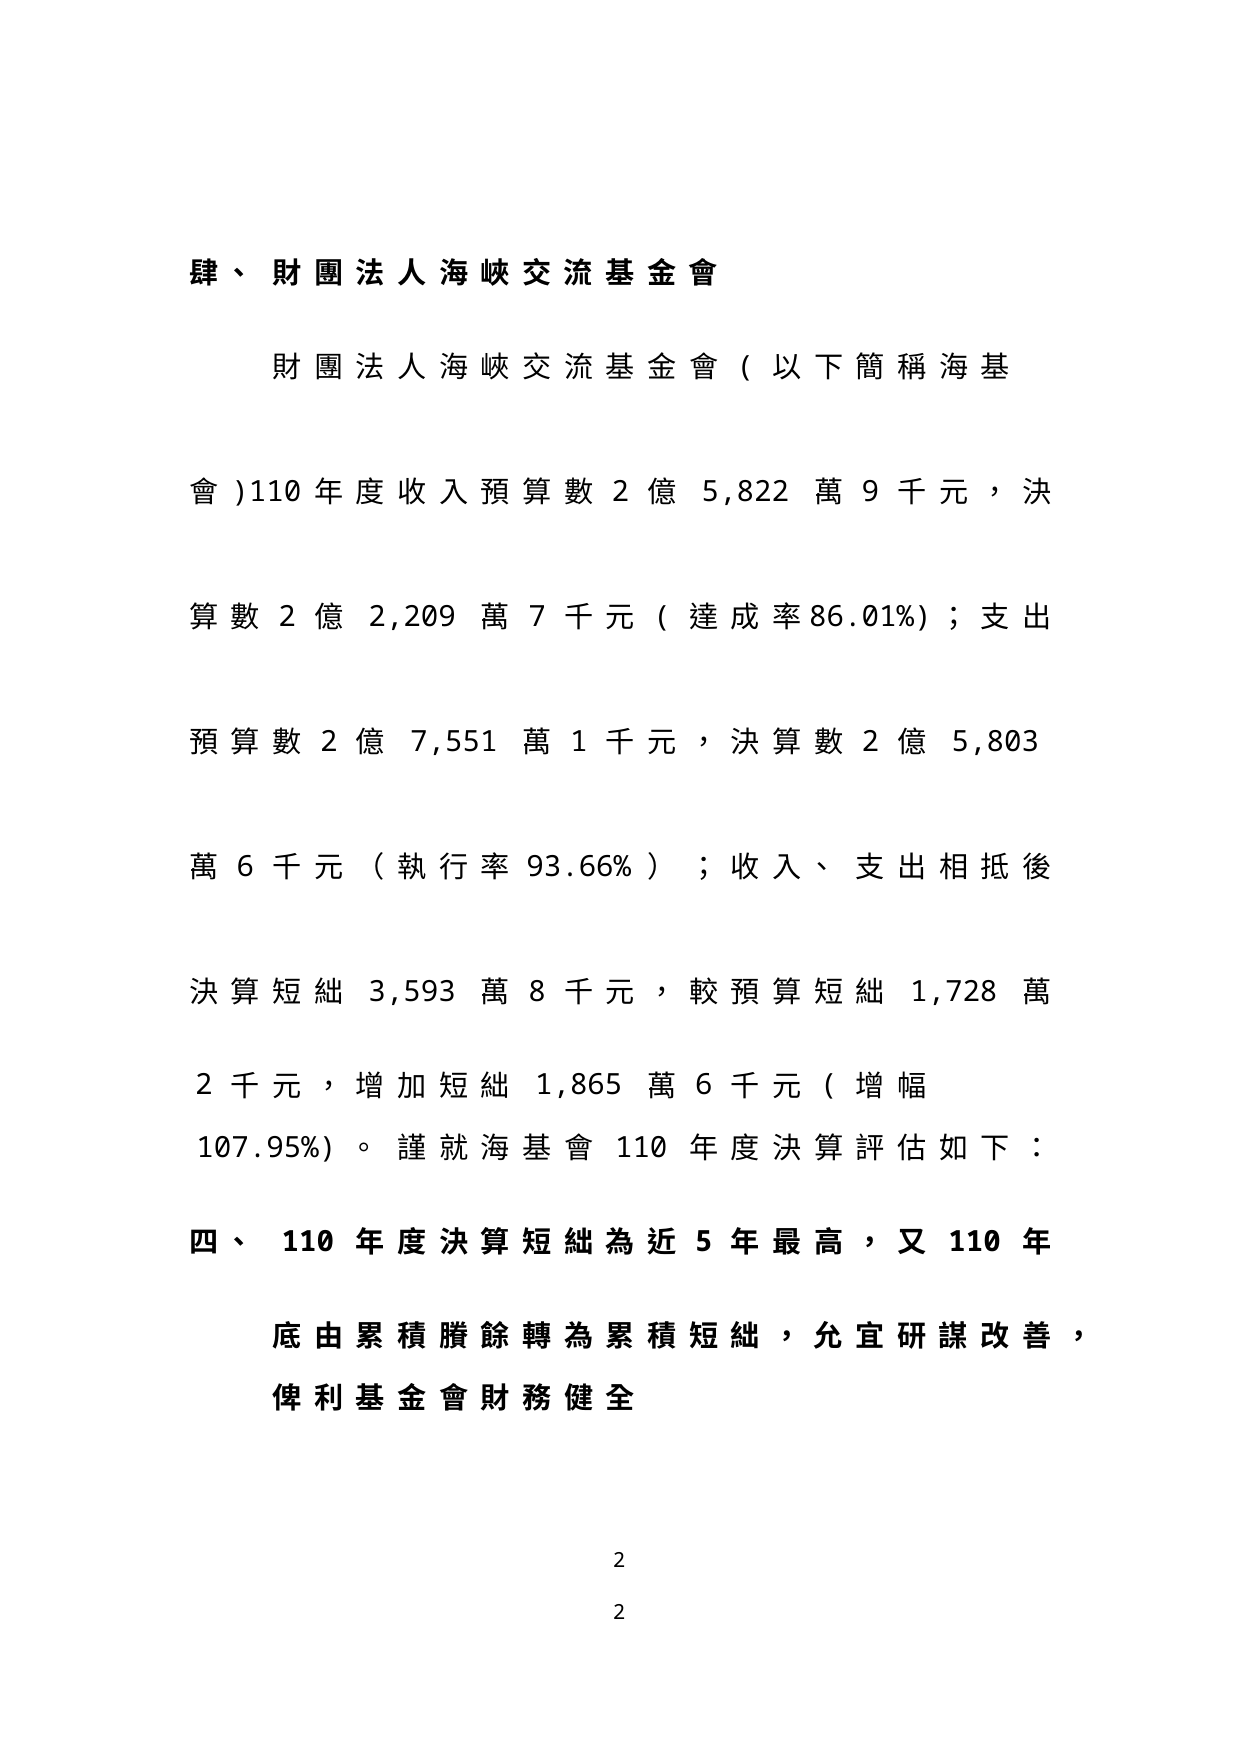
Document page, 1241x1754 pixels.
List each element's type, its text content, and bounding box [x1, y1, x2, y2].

text 財團法人海峽交流基金會(以下簡稱海基會)110年度收入預算數2億5,822萬9千元，決算數2億2,209萬7千元(達成率86.01%)；支出預算數2億7,551萬1千元，決算數2億5,803萬6千元（執行率93.66%）；收入、支出相抵後決算短絀3,593萬8千元，較預算短絀1,728萬2千元，增加短絀1,865萬6千元(增幅107.95%)。謹就海基會110年度決算評估如下： [183, 292, 1058, 1167]
text 肆、財團法人海峽交流基金會 [183, 229, 1058, 292]
text 四、110年度決算短絀為近5年最高，又110年底由累積賸餘轉為累積短絀，允宜研謀改善，俾利基金會財務健全 [183, 1167, 1058, 1417]
